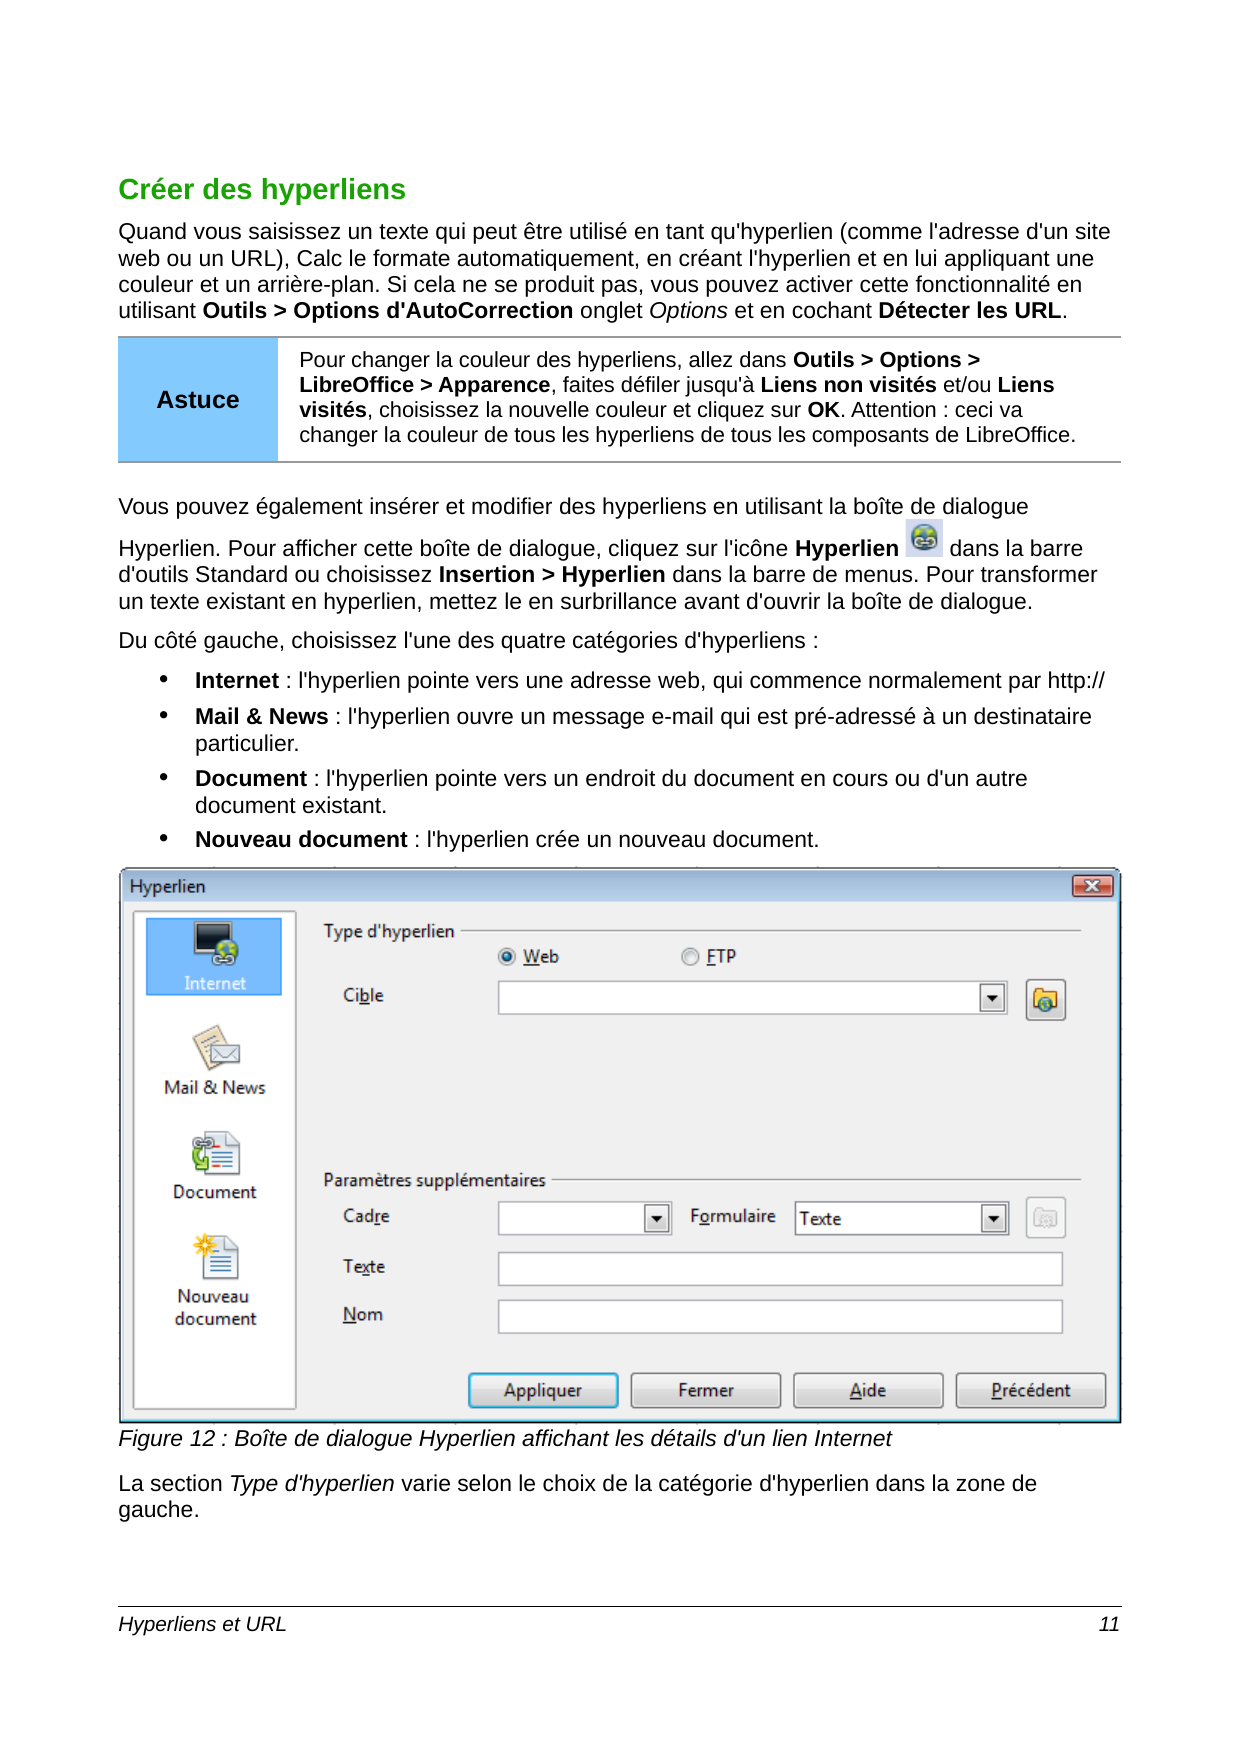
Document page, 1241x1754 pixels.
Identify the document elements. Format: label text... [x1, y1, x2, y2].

picture [905, 519, 943, 557]
list Document : l'hyperlien pointe vers un endroit du document en cours ou d'un autre document existant. [156, 763, 1122, 818]
text Quand vous saisissez un texte qui peut être utilisé en tant qu'hyperlien (comme l'adresse d'un site web ou un URL), Calc le formate automatiquement, en créant l'hyperlien et en lui appliquant une couleur et un arrière-plan. Si cela ne se produit pas, vous pouvez activer cette fonctionnalité en utilisant Outils > Options d'AutoCorrection onglet Options et en cochant Détecter les URL. [118, 218, 1122, 324]
picture [118, 866, 1123, 1425]
table_header Pour changer la couleur des hyperliens, allez dans Outils > Options > LibreOffice > Apparence, faites défiler jusqu'à Liens non visités et/ou Liens visités, choisissez la nouvelle couleur et cliquez sur OK. Attention : ceci va changer la couleur de tous les hyperliens de tous les composants de LibreOffice. [278, 338, 1121, 461]
list Nouveau document : l'hyperlien crée un nouveau document. [156, 824, 1122, 854]
text La section Type d'hyperlien varie selon le choix de la catégorie d'hyperlien dans la zone de gauche. [118, 1470, 1122, 1523]
text Du côté gauche, choisissez l'une des quatre catégories d'hyperliens : [118, 627, 1122, 653]
subtitle Créer des hyperliens [118, 172, 1122, 206]
list Internet : l'hyperlien pointe vers une adresse web, qui commence normalement par http:// [156, 666, 1122, 695]
text Vous pouvez également insérer et modifier des hyperliens en utilisant la boîte de dialogue Hyperlien. Pour afficher cette boîte de dialogue, cliquez sur l'icône Hyperlien dans la barre d'outils Standard ou choisissez Insertion > Hyperlien dans la barre de menus. Pour transformer un texte existant en hyperlien, mettez le en surbrillance avant d'ouvrir la boîte de dialogue. [118, 493, 1122, 614]
table_header Astuce [118, 338, 278, 461]
list Mail & News : l'hyperlien ouvre un message e-mail qui est pré-adressé à un destinataire particulier. [156, 701, 1122, 756]
text Figure 12 : Boîte de dialogue Hyperlien affichant les détails d'un lien Internet [118, 1425, 1122, 1451]
